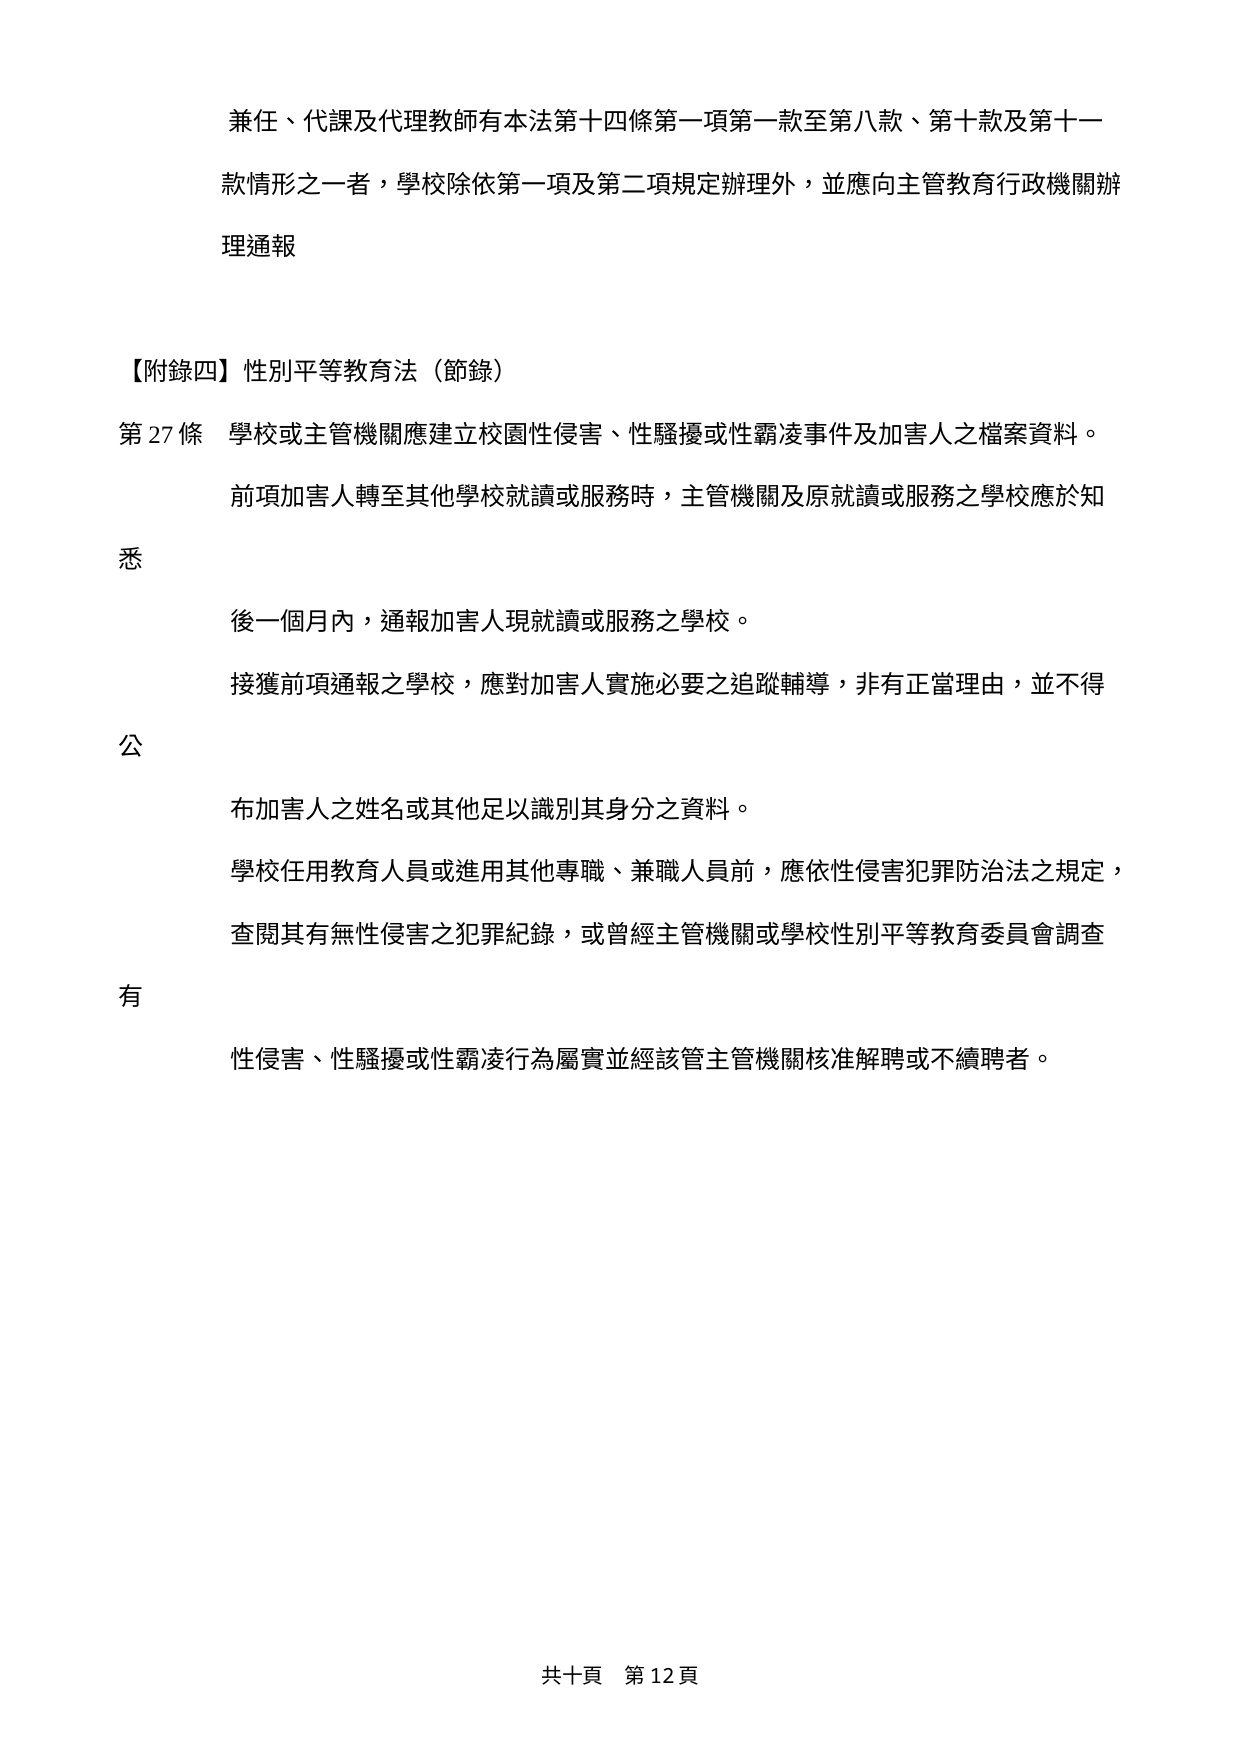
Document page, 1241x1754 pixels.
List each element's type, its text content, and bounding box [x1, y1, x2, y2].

text 兼任、代課及代理教師有本法第十四條第一項第一款至第八款、第十款及第十一款情形之一者，學校除依第一項及第二項規定辦理外，並應向主管教育行政機關辦理通報 [221, 78, 1122, 266]
text 查閱其有無性侵害之犯罪紀錄，或曾經主管機關或學校性別平等教育委員會調查有 [118, 891, 1122, 1016]
text 學校任用教育人員或進用其他專職、兼職人員前，應依性侵害犯罪防治法之規定， [118, 828, 1122, 891]
text 【附錄四】性別平等教育法（節錄） [118, 328, 1122, 391]
text 性侵害、性騷擾或性霸凌行為屬實並經該管主管機關核准解聘或不續聘者。 [118, 1016, 1122, 1078]
text 第27條 學校或主管機關應建立校園性侵害、性騷擾或性霸凌事件及加害人之檔案資料。 [118, 391, 1122, 453]
text 後一個月內，通報加害人現就讀或服務之學校。 [118, 578, 1122, 641]
text 布加害人之姓名或其他足以識別其身分之資料。 [118, 766, 1122, 828]
text 接獲前項通報之學校，應對加害人實施必要之追蹤輔導，非有正當理由，並不得公 [118, 641, 1122, 766]
text 前項加害人轉至其他學校就讀或服務時，主管機關及原就讀或服務之學校應於知悉 [118, 453, 1122, 578]
